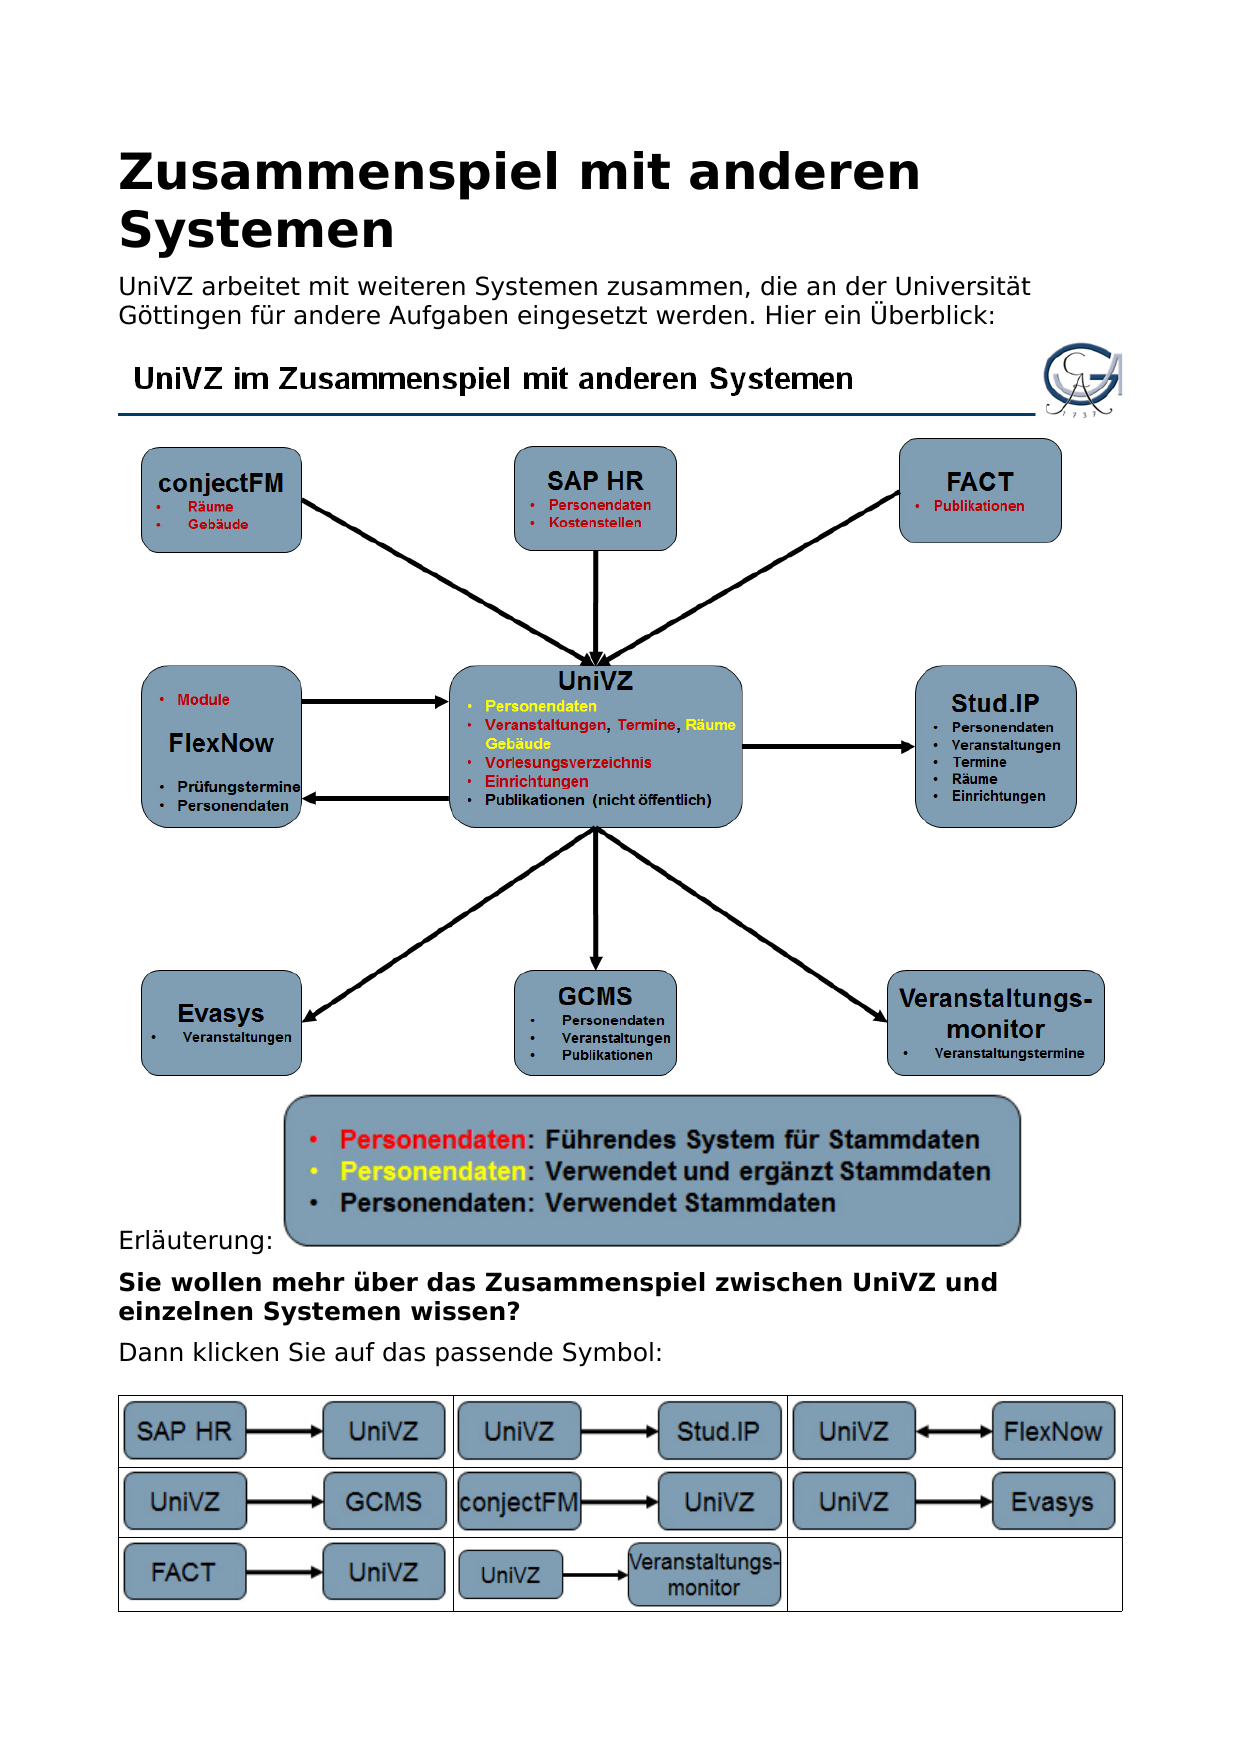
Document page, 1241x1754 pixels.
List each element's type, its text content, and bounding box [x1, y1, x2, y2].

table_cell [788, 1538, 1122, 1611]
picture [455, 1398, 785, 1463]
text Dann klicken Sie auf das passende Symbol: [118, 1338, 1122, 1368]
picture [121, 1540, 450, 1603]
picture [121, 1469, 450, 1533]
table_cell [119, 1468, 453, 1537]
table_header [119, 1396, 453, 1467]
picture [118, 342, 1123, 1081]
text Erläuterung: [118, 1093, 1122, 1255]
table_cell [788, 1468, 1122, 1537]
text UniVZ arbeitet mit weiteren Systemen zusammen, die an der Universität Göttingen für andere Aufgaben eingesetzt werden. Hier ein Überblick: [118, 272, 1122, 330]
subtitle Zusammenspiel mit anderen Systemen [118, 143, 1122, 259]
picture [455, 1469, 785, 1535]
table_header [788, 1396, 1122, 1467]
picture [121, 1398, 450, 1464]
picture [790, 1469, 1120, 1533]
table_cell [119, 1538, 453, 1611]
picture [455, 1540, 785, 1609]
picture [790, 1398, 1120, 1463]
table_header [454, 1396, 787, 1467]
text Sie wollen mehr über das Zusammenspiel zwischen UniVZ und einzelnen Systemen wissen? [118, 1268, 1122, 1326]
picture [281, 1093, 1026, 1250]
